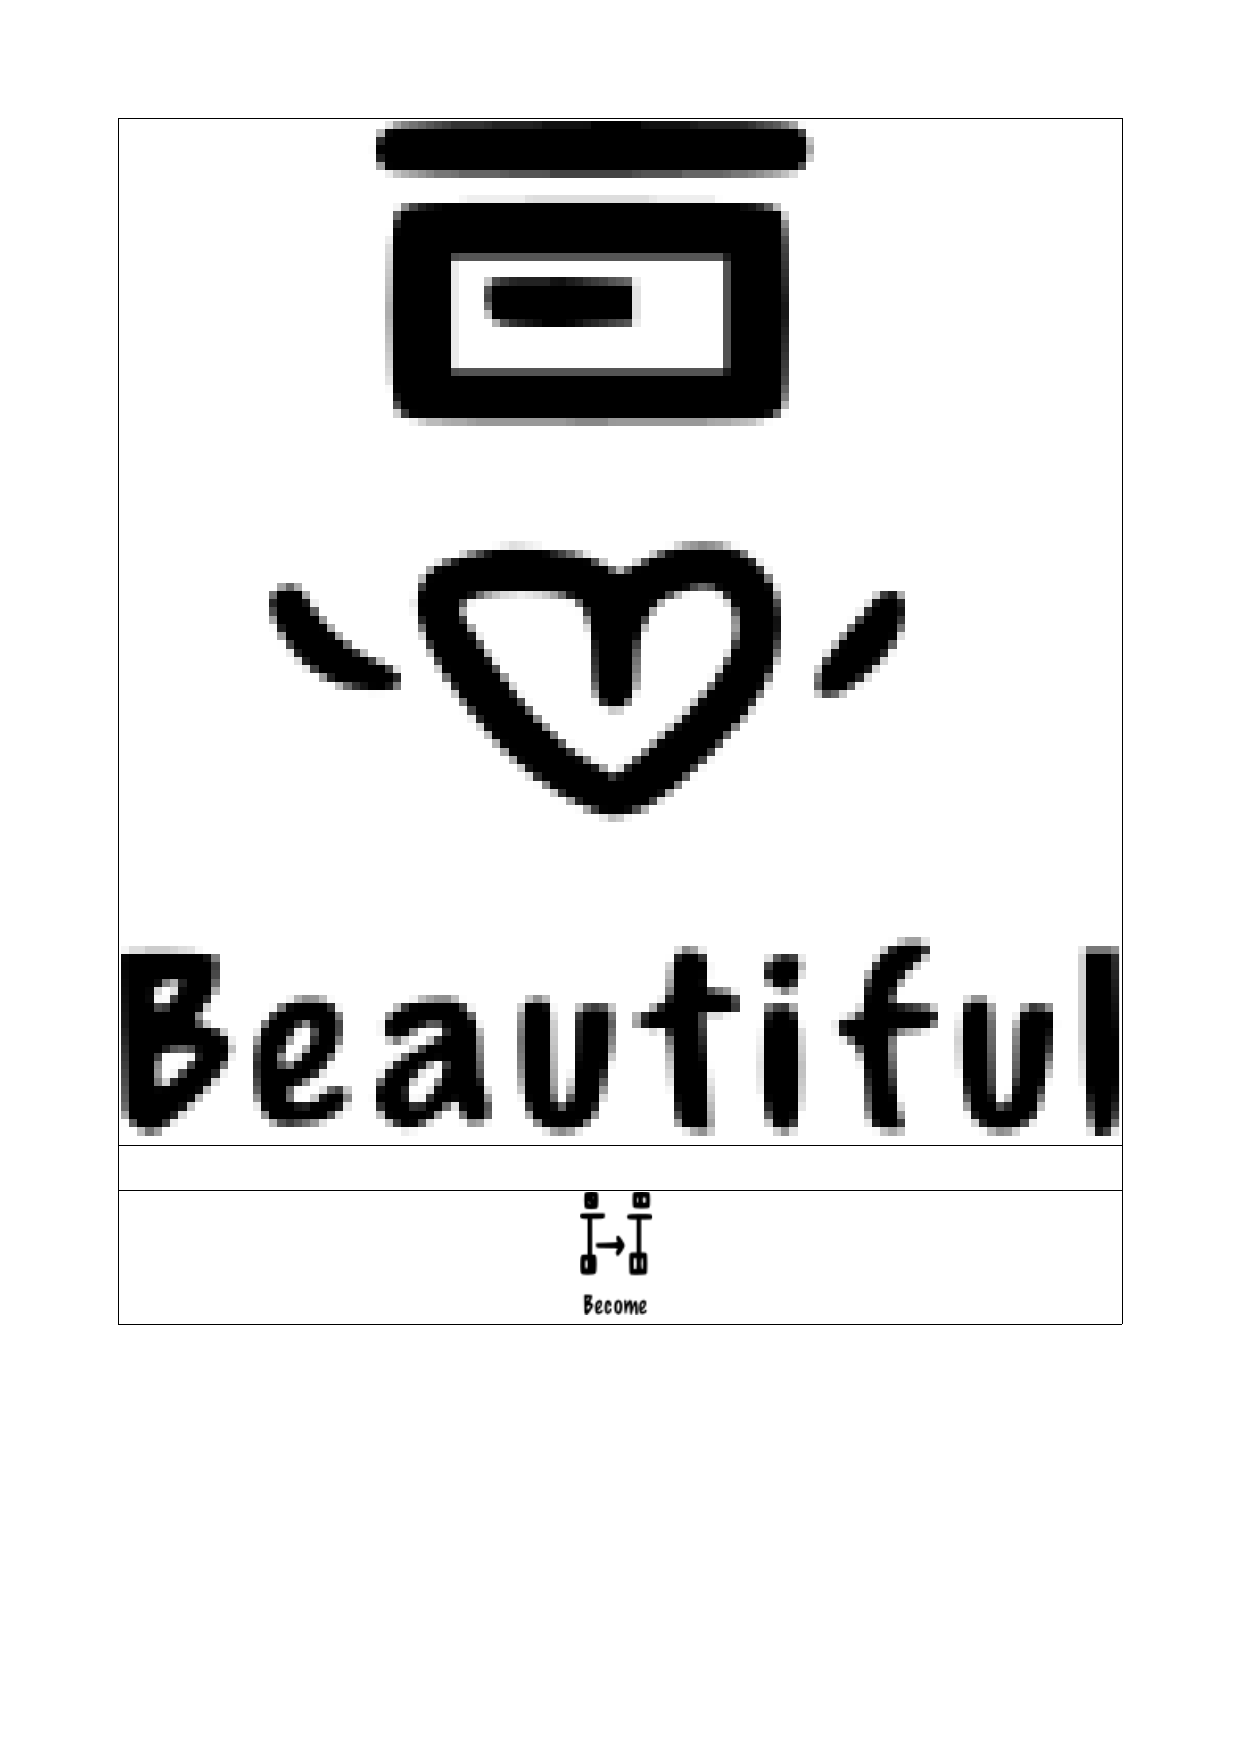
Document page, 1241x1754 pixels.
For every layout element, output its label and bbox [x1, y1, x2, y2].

table_cell [119, 1191, 1122, 1324]
picture [580, 1192, 653, 1315]
table_cell [119, 119, 1122, 1144]
picture [121, 121, 1120, 1136]
table_cell [119, 1146, 1122, 1190]
